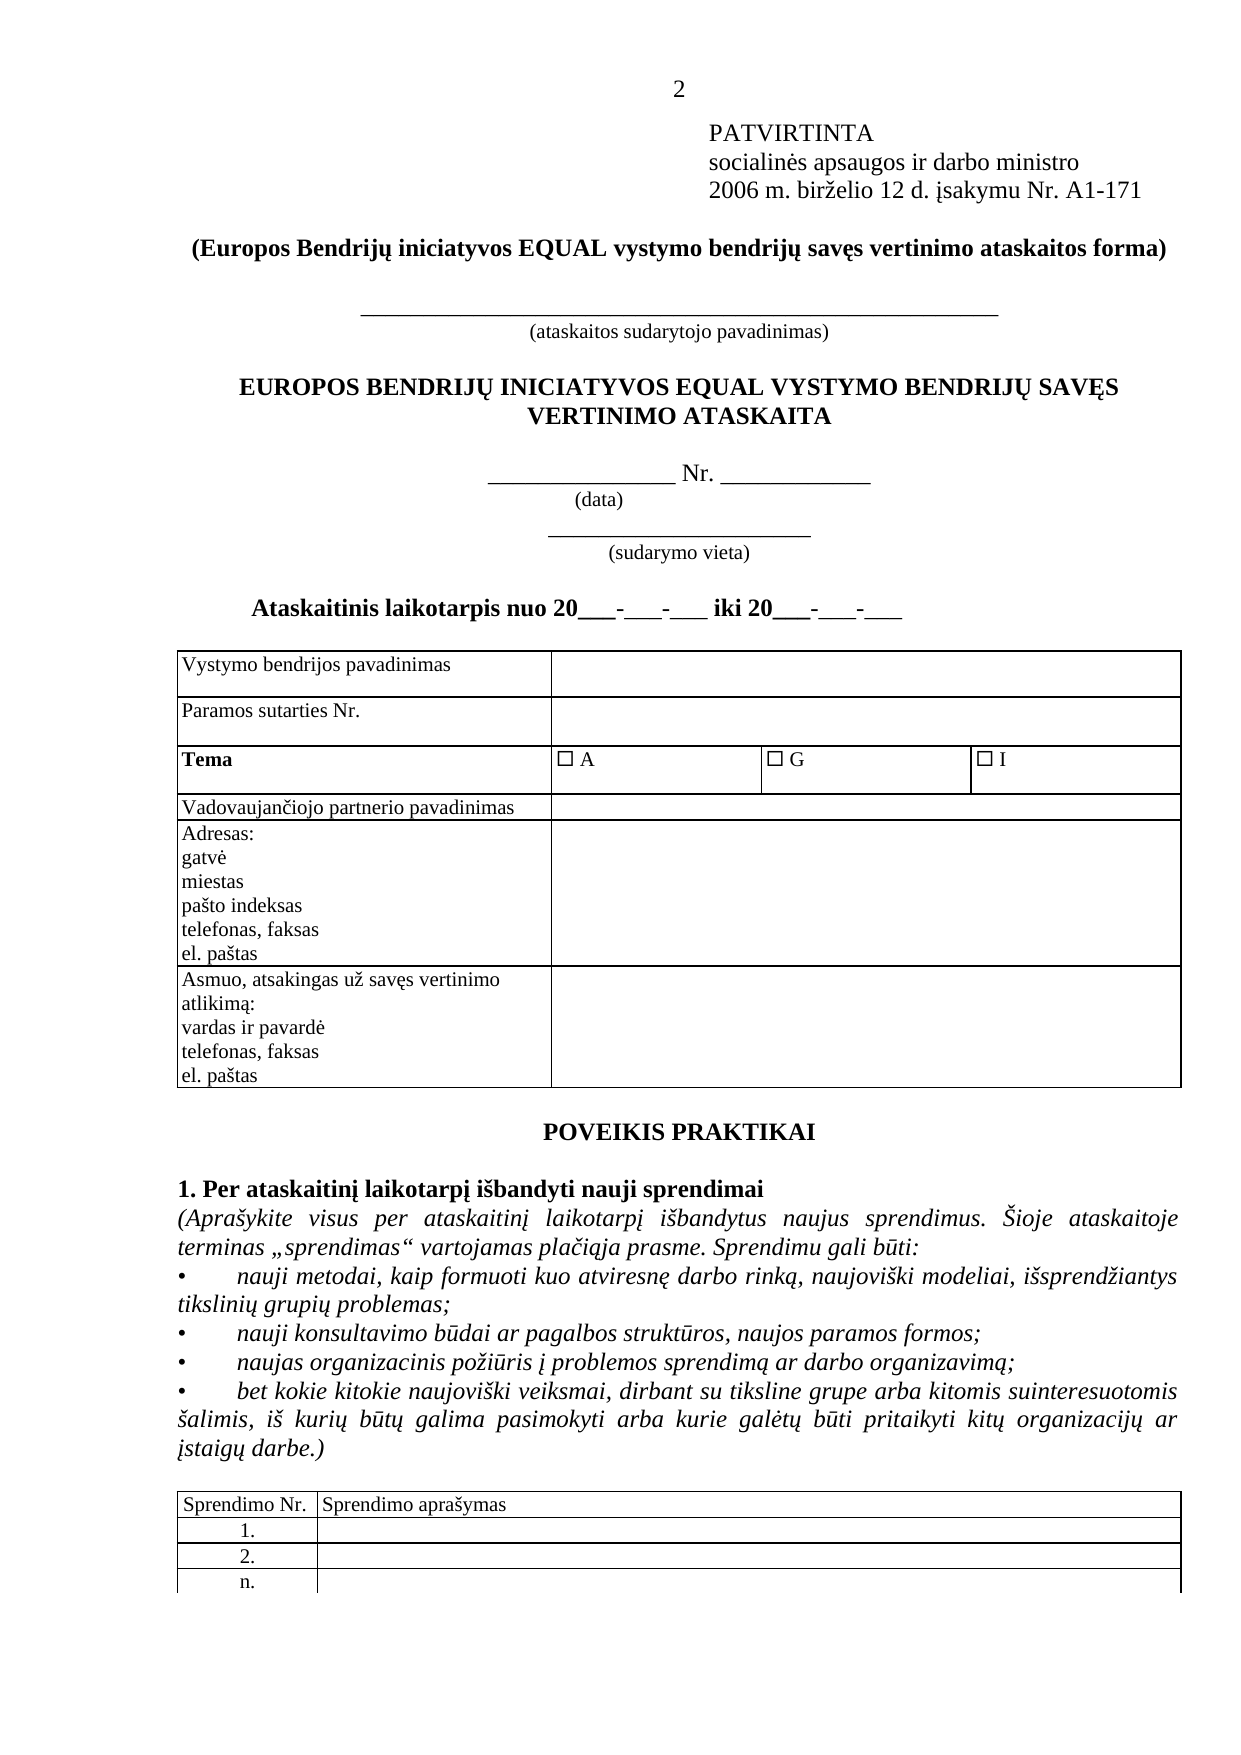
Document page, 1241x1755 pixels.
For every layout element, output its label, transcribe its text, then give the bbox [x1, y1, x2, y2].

table_cell [318, 1544, 322, 1568]
text PATVIRTINTA [177, 118, 1181, 147]
table_cell  A [552, 747, 761, 793]
text 2006 m. birželio 12 d. įsakymu Nr. A1-171 [177, 176, 1181, 204]
table_cell [552, 967, 1180, 1087]
text Ataskaitinis laikotarpis nuo 20___-___-___ iki 20___-___-___ [177, 593, 1181, 622]
table_cell [552, 795, 556, 819]
table_cell Tema [178, 747, 551, 793]
text • nauji konsultavimo būdai ar pagalbos struktūros, naujos paramos formos; [177, 1318, 1181, 1347]
table_cell [552, 821, 1180, 965]
text EUROPOS BENDRIJŲ INICIATYVOS EQUAL VYSTYMO BENDRIJŲ SAVĘS VERTINIMO ATASKAITA [177, 372, 1181, 430]
table_header Vystymo bendrijos pavadinimas [178, 652, 551, 696]
table_cell n. [313, 1569, 317, 1593]
text _____________________ [177, 511, 1181, 540]
text POVEIKIS PRAKTIKAI [177, 1117, 1181, 1146]
text • bet kokie kitokie naujoviški veiksmai, dirbant su tiksline grupe arba kitomis suinteresuotomis šalimis, iš kurių būtų galima pasimokyti arba kurie galėtų būti pritaikyti kitų organizacijų ar įstaigų darbe.) [177, 1376, 1181, 1462]
table_cell 2. [313, 1544, 317, 1568]
text • nauji metodai, kaip formuoti kuo atviresnę darbo rinką, naujoviški modeliai, išsprendžiantys tikslinių grupių problemas; [177, 1261, 1181, 1318]
table_header [552, 652, 1180, 696]
text (Aprašykite visus per ataskaitinį laikotarpį išbandytus naujus sprendimus. Šioje ataskaitoje terminas „sprendimas“ vartojamas plačiąja prasme. Sprendimu gali būti: [177, 1203, 1181, 1261]
table_cell [318, 1569, 322, 1593]
text ___________________________________________________ [177, 291, 1181, 319]
table_cell  G [762, 747, 970, 793]
text _______________ Nr. ____________ [177, 458, 1181, 487]
text (data) [177, 487, 1181, 511]
text (sudarymo vieta) [177, 540, 1181, 564]
table_cell  I [972, 747, 1180, 793]
text • naujas organizacinis požiūris į problemos sprendimą ar darbo organizavimą; [177, 1347, 1181, 1376]
table_cell 1. [313, 1518, 317, 1542]
text (ataskaitos sudarytojo pavadinimas) [177, 319, 1181, 343]
text 1. Per ataskaitinį laikotarpį išbandyti nauji sprendimai [177, 1174, 1181, 1203]
table_cell Paramos sutarties Nr. [178, 698, 551, 745]
text socialinės apsaugos ir darbo ministro [177, 147, 1181, 176]
text (Europos Bendrijų iniciatyvos EQUAL vystymo bendrijų savęs vertinimo ataskaitos forma) [177, 233, 1181, 262]
table_cell [552, 698, 1180, 745]
table_cell [318, 1518, 322, 1542]
